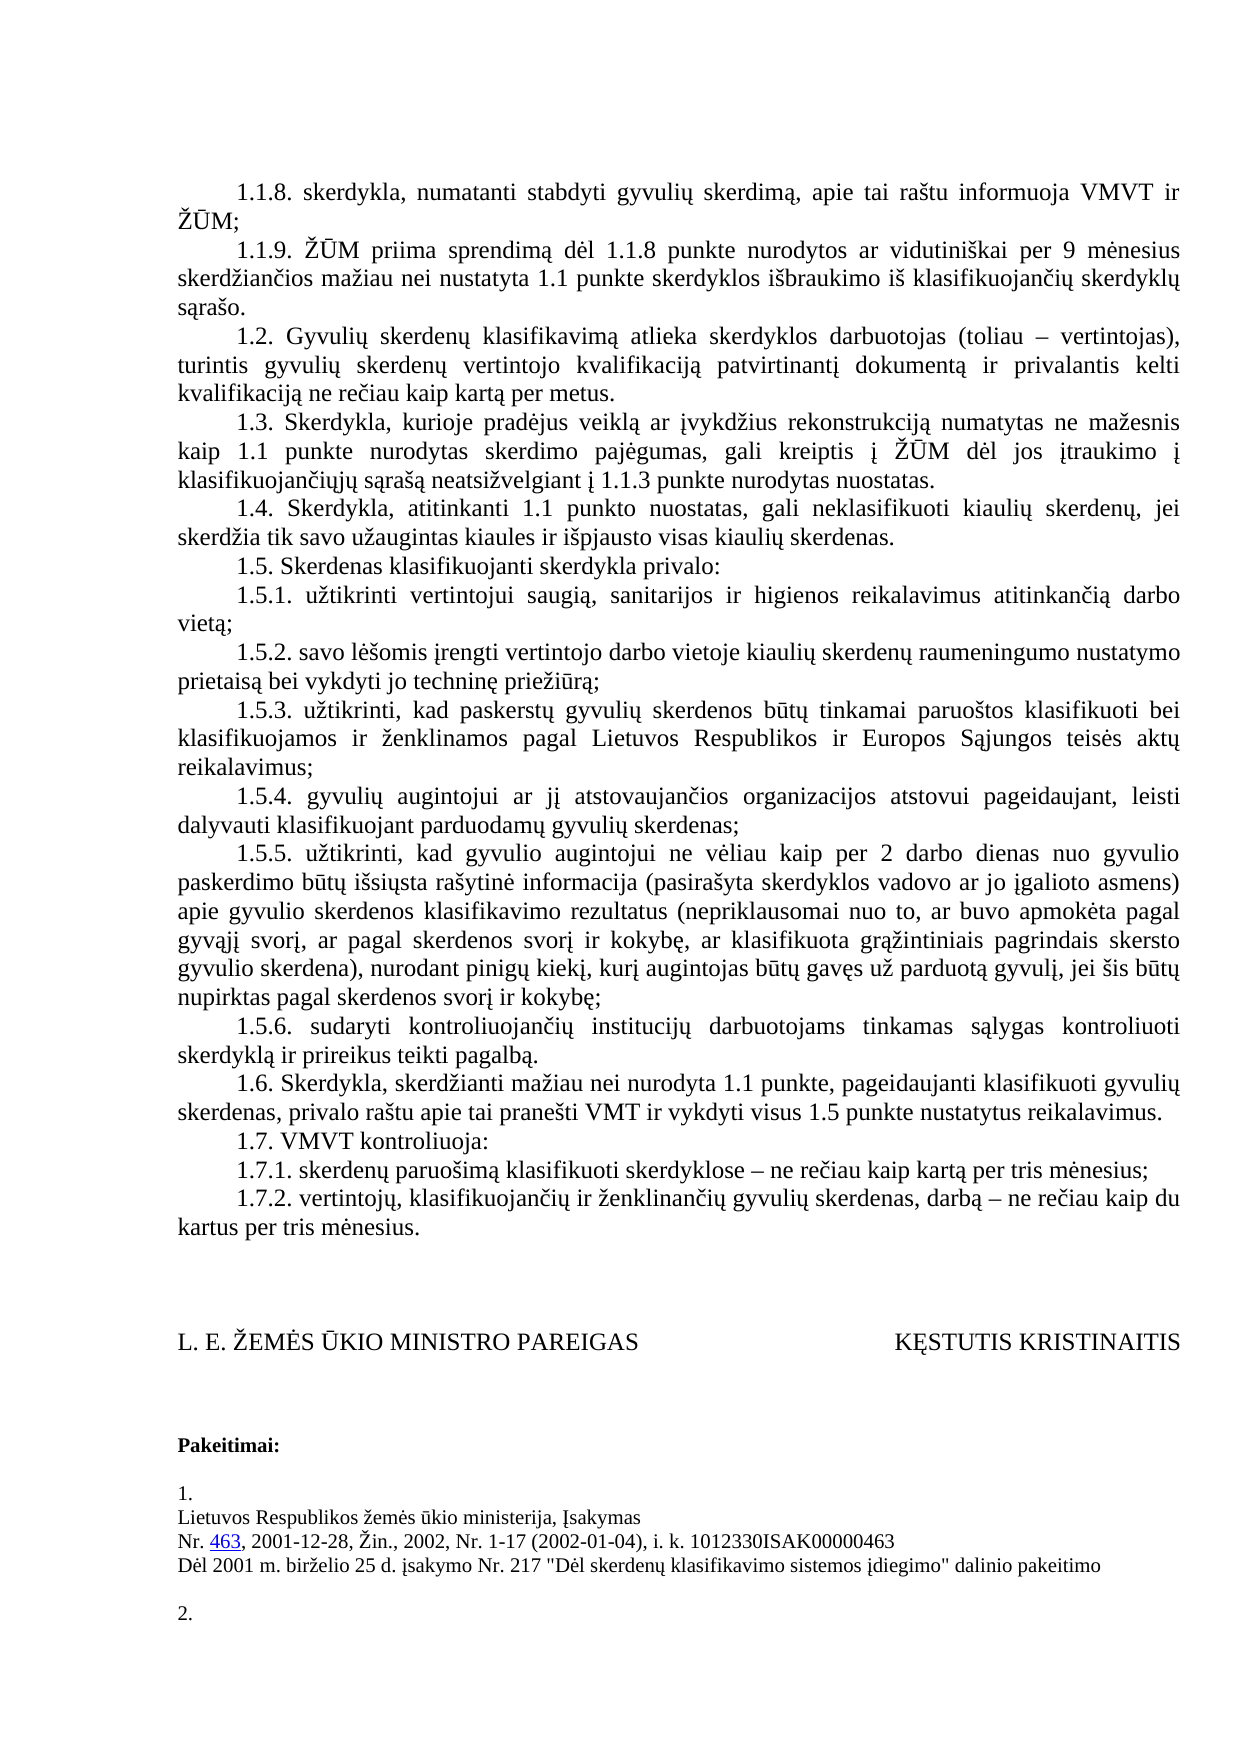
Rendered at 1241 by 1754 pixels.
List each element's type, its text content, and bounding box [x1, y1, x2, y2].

text 1.7.1. skerdenų paruošimą klasifikuoti skerdyklose – ne rečiau kaip kartą per tris mėnesius; [177, 1155, 1181, 1183]
text 1.7.2. vertintojų, klasifikuojančių ir ženklinančių gyvulių skerdenas, darbą – ne rečiau kaip du kartus per tris mėnesius. [177, 1183, 1181, 1241]
text 1.5. Skerdenas klasifikuojanti skerdykla privalo: [177, 551, 1181, 580]
text Dėl 2001 m. birželio 25 d. įsakymo Nr. 217 "Dėl skerdenų klasifikavimo sistemos įdiegimo" dalinio pakeitimo [177, 1553, 1181, 1577]
text 1.3. Skerdykla, kurioje pradėjus veiklą ar įvykdžius rekonstrukciją numatytas ne mažesnis kaip 1.1 punkte nurodytas skerdimo pajėgumas, gali kreiptis į ŽŪM dėl jos įtraukimo į klasifikuojančiųjų sąrašą neatsižvelgiant į 1.1.3 punkte nurodytas nuostatas. [177, 407, 1181, 493]
text 1. [177, 1481, 1181, 1505]
text 1.1.8. skerdykla, numatanti stabdyti gyvulių skerdimą, apie tai raštu informuoja VMVT ir ŽŪM; [177, 177, 1181, 235]
text 1.4. Skerdykla, atitinkanti 1.1 punkto nuostatas, gali neklasifikuoti kiaulių skerdenų, jei skerdžia tik savo užaugintas kiaules ir išpjausto visas kiaulių skerdenas. [177, 493, 1181, 551]
text L. E. ŽEMĖS ŪKIO MINISTRO PAREIGAS KĘSTUTIS KRISTINAITIS [177, 1327, 1181, 1356]
text 1.5.3. užtikrinti, kad paskerstų gyvulių skerdenos būtų tinkamai paruoštos klasifikuoti bei klasifikuojamos ir ženklinamos pagal Lietuvos Respublikos ir Europos Sąjungos teisės aktų reikalavimus; [177, 695, 1181, 781]
text 1.6. Skerdykla, skerdžianti mažiau nei nurodyta 1.1 punkte, pageidaujanti klasifikuoti gyvulių skerdenas, privalo raštu apie tai pranešti VMT ir vykdyti visus 1.5 punkte nustatytus reikalavimus. [177, 1068, 1181, 1126]
text Pakeitimai: [177, 1433, 1181, 1457]
text Nr. 463, 2001-12-28, Žin., 2002, Nr. 1-17 (2002-01-04), i. k. 1012330ISAK00000463 [177, 1529, 1181, 1553]
text 1.7. VMVT kontroliuoja: [177, 1126, 1181, 1155]
text 1.5.4. gyvulių augintojui ar jį atstovaujančios organizacijos atstovui pageidaujant, leisti dalyvauti klasifikuojant parduodamų gyvulių skerdenas; [177, 781, 1181, 838]
text 1.1.9. ŽŪM priima sprendimą dėl 1.1.8 punkte nurodytos ar vidutiniškai per 9 mėnesius skerdžiančios mažiau nei nustatyta 1.1 punkte skerdyklos išbraukimo iš klasifikuojančių skerdyklų sąrašo. [177, 235, 1181, 321]
text 1.5.2. savo lėšomis įrengti vertintojo darbo vietoje kiaulių skerdenų raumeningumo nustatymo prietaisą bei vykdyti jo techninę priežiūrą; [177, 637, 1181, 695]
text Lietuvos Respublikos žemės ūkio ministerija, Įsakymas [177, 1505, 1181, 1529]
text 2. [177, 1601, 1181, 1625]
text 1.5.1. užtikrinti vertintojui saugią, sanitarijos ir higienos reikalavimus atitinkančią darbo vietą; [177, 580, 1181, 637]
text 1.5.6. sudaryti kontroliuojančių institucijų darbuotojams tinkamas sąlygas kontroliuoti skerdyklą ir prireikus teikti pagalbą. [177, 1011, 1181, 1068]
text 1.2. Gyvulių skerdenų klasifikavimą atlieka skerdyklos darbuotojas (toliau – vertintojas), turintis gyvulių skerdenų vertintojo kvalifikaciją patvirtinantį dokumentą ir privalantis kelti kvalifikaciją ne rečiau kaip kartą per metus. [177, 321, 1181, 407]
text 1.5.5. užtikrinti, kad gyvulio augintojui ne vėliau kaip per 2 darbo dienas nuo gyvulio paskerdimo būtų išsiųsta rašytinė informacija (pasirašyta skerdyklos vadovo ar jo įgalioto asmens) apie gyvulio skerdenos klasifikavimo rezultatus (nepriklausomai nuo to, ar buvo apmokėta pagal gyvąjį svorį, ar pagal skerdenos svorį ir kokybę, ar klasifikuota grąžintiniais pagrindais skersto gyvulio skerdena), nurodant pinigų kiekį, kurį augintojas būtų gavęs už parduotą gyvulį, jei šis būtų nupirktas pagal skerdenos svorį ir kokybę; [177, 838, 1181, 1011]
